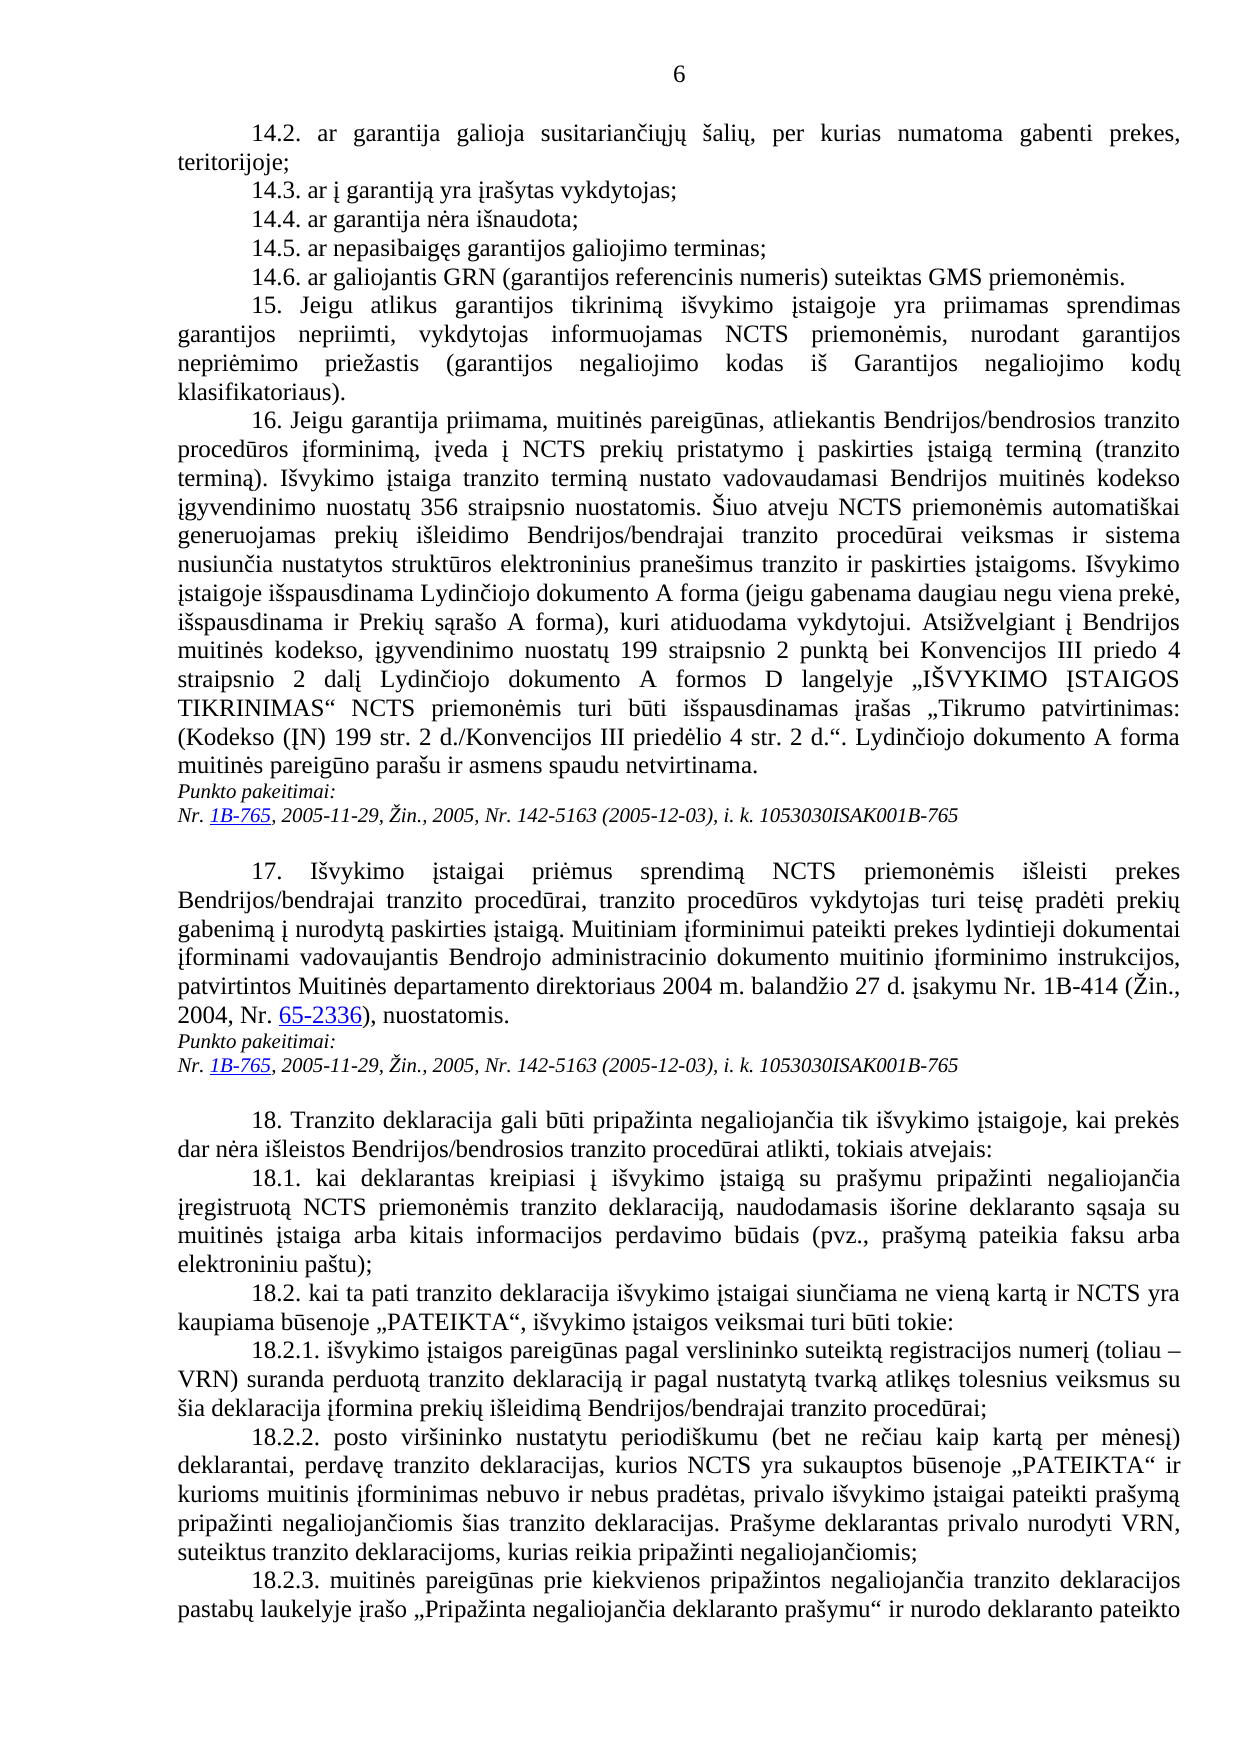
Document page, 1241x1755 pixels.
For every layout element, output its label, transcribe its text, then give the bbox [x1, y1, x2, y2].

text 18.2.2. posto viršininko nustatytu periodiškumu (bet ne rečiau kaip kartą per mėnesį) deklarantai, perdavę tranzito deklaracijas, kurios NCTS yra sukauptos būsenoje „PATEIKTA“ ir kurioms muitinis įforminimas nebuvo ir nebus pradėtas, privalo išvykimo įstaigai pateikti prašymą pripažinti negaliojančiomis šias tranzito deklaracijas. Prašyme deklarantas privalo nurodyti VRN, suteiktus tranzito deklaracijoms, kurias reikia pripažinti negaliojančiomis; [177, 1422, 1181, 1566]
text Nr. 1B-765, 2005-11-29, Žin., 2005, Nr. 142-5163 (2005-12-03), i. k. 1053030ISAK001B-765 [177, 1053, 1181, 1077]
text 14.6. ar galiojantis GRN (garantijos referencinis numeris) suteiktas GMS priemonėmis. [177, 262, 1181, 291]
text 14.2. ar garantija galioja susitariančiųjų šalių, per kurias numatoma gabenti prekes, teritorijoje; [177, 118, 1181, 176]
text Punkto pakeitimai: [177, 1029, 1181, 1053]
text 14.5. ar nepasibaigęs garantijos galiojimo terminas; [177, 233, 1181, 262]
text 18.2.1. išvykimo įstaigos pareigūnas pagal verslininko suteiktą registracijos numerį (toliau – VRN) suranda perduotą tranzito deklaraciją ir pagal nustatytą tvarką atlikęs tolesnius veiksmus su šia deklaracija įformina prekių išleidimą Bendrijos/bendrajai tranzito procedūrai; [177, 1336, 1181, 1422]
text 18.2.3. muitinės pareigūnas prie kiekvienos pripažintos negaliojančia tranzito deklaracijos pastabų laukelyje įrašo „Pripažinta negaliojančia deklaranto prašymu“ ir nurodo deklaranto pateikto [177, 1566, 1181, 1623]
text Nr. 1B-765, 2005-11-29, Žin., 2005, Nr. 142-5163 (2005-12-03), i. k. 1053030ISAK001B-765 [177, 803, 1181, 827]
text 14.3. ar į garantiją yra įrašytas vykdytojas; [177, 176, 1181, 204]
text Punkto pakeitimai: [177, 779, 1181, 803]
text 17. Išvykimo įstaigai priėmus sprendimą NCTS priemonėmis išleisti prekes Bendrijos/bendrajai tranzito procedūrai, tranzito procedūros vykdytojas turi teisę pradėti prekių gabenimą į nurodytą paskirties įstaigą. Muitiniam įforminimui pateikti prekes lydintieji dokumentai įforminami vadovaujantis Bendrojo administracinio dokumento muitinio įforminimo instrukcijos, patvirtintos Muitinės departamento direktoriaus 2004 m. balandžio 27 d. įsakymu Nr. 1B-414 (Žin., 2004, Nr. 65-2336), nuostatomis. [177, 856, 1181, 1029]
text 18. Tranzito deklaracija gali būti pripažinta negaliojančia tik išvykimo įstaigoje, kai prekės dar nėra išleistos Bendrijos/bendrosios tranzito procedūrai atlikti, tokiais atvejais: [177, 1106, 1181, 1163]
text 14.4. ar garantija nėra išnaudota; [177, 204, 1181, 233]
text 16. Jeigu garantija priimama, muitinės pareigūnas, atliekantis Bendrijos/bendrosios tranzito procedūros įforminimą, įveda į NCTS prekių pristatymo į paskirties įstaigą terminą (tranzito terminą). Išvykimo įstaiga tranzito terminą nustato vadovaudamasi Bendrijos muitinės kodekso įgyvendinimo nuostatų 356 straipsnio nuostatomis. Šiuo atveju NCTS priemonėmis automatiškai generuojamas prekių išleidimo Bendrijos/bendrajai tranzito procedūrai veiksmas ir sistema nusiunčia nustatytos struktūros elektroninius pranešimus tranzito ir paskirties įstaigoms. Išvykimo įstaigoje išspausdinama Lydinčiojo dokumento A forma (jeigu gabenama daugiau negu viena prekė, išspausdinama ir Prekių sąrašo A forma), kuri atiduodama vykdytojui. Atsižvelgiant į Bendrijos muitinės kodekso, įgyvendinimo nuostatų 199 straipsnio 2 punktą bei Konvencijos III priedo 4 straipsnio 2 dalį Lydinčiojo dokumento A formos D langelyje „IŠVYKIMO ĮSTAIGOS TIKRINIMAS“ NCTS priemonėmis turi būti išspausdinamas įrašas „Tikrumo patvirtinimas: (Kodekso (ĮN) 199 str. 2 d./Konvencijos III priedėlio 4 str. 2 d.“. Lydinčiojo dokumento A forma muitinės pareigūno parašu ir asmens spaudu netvirtinama. [177, 406, 1181, 779]
text 18.2. kai ta pati tranzito deklaracija išvykimo įstaigai siunčiama ne vieną kartą ir NCTS yra kaupiama būsenoje „PATEIKTA“, išvykimo įstaigos veiksmai turi būti tokie: [177, 1278, 1181, 1336]
text 18.1. kai deklarantas kreipiasi į išvykimo įstaigą su prašymu pripažinti negaliojančia įregistruotą NCTS priemonėmis tranzito deklaraciją, naudodamasis išorine deklaranto sąsaja su muitinės įstaiga arba kitais informacijos perdavimo būdais (pvz., prašymą pateikia faksu arba elektroniniu paštu); [177, 1163, 1181, 1278]
text 15. Jeigu atlikus garantijos tikrinimą išvykimo įstaigoje yra priimamas sprendimas garantijos nepriimti, vykdytojas informuojamas NCTS priemonėmis, nurodant garantijos nepriėmimo priežastis (garantijos negaliojimo kodas iš Garantijos negaliojimo kodų klasifikatoriaus). [177, 291, 1181, 406]
